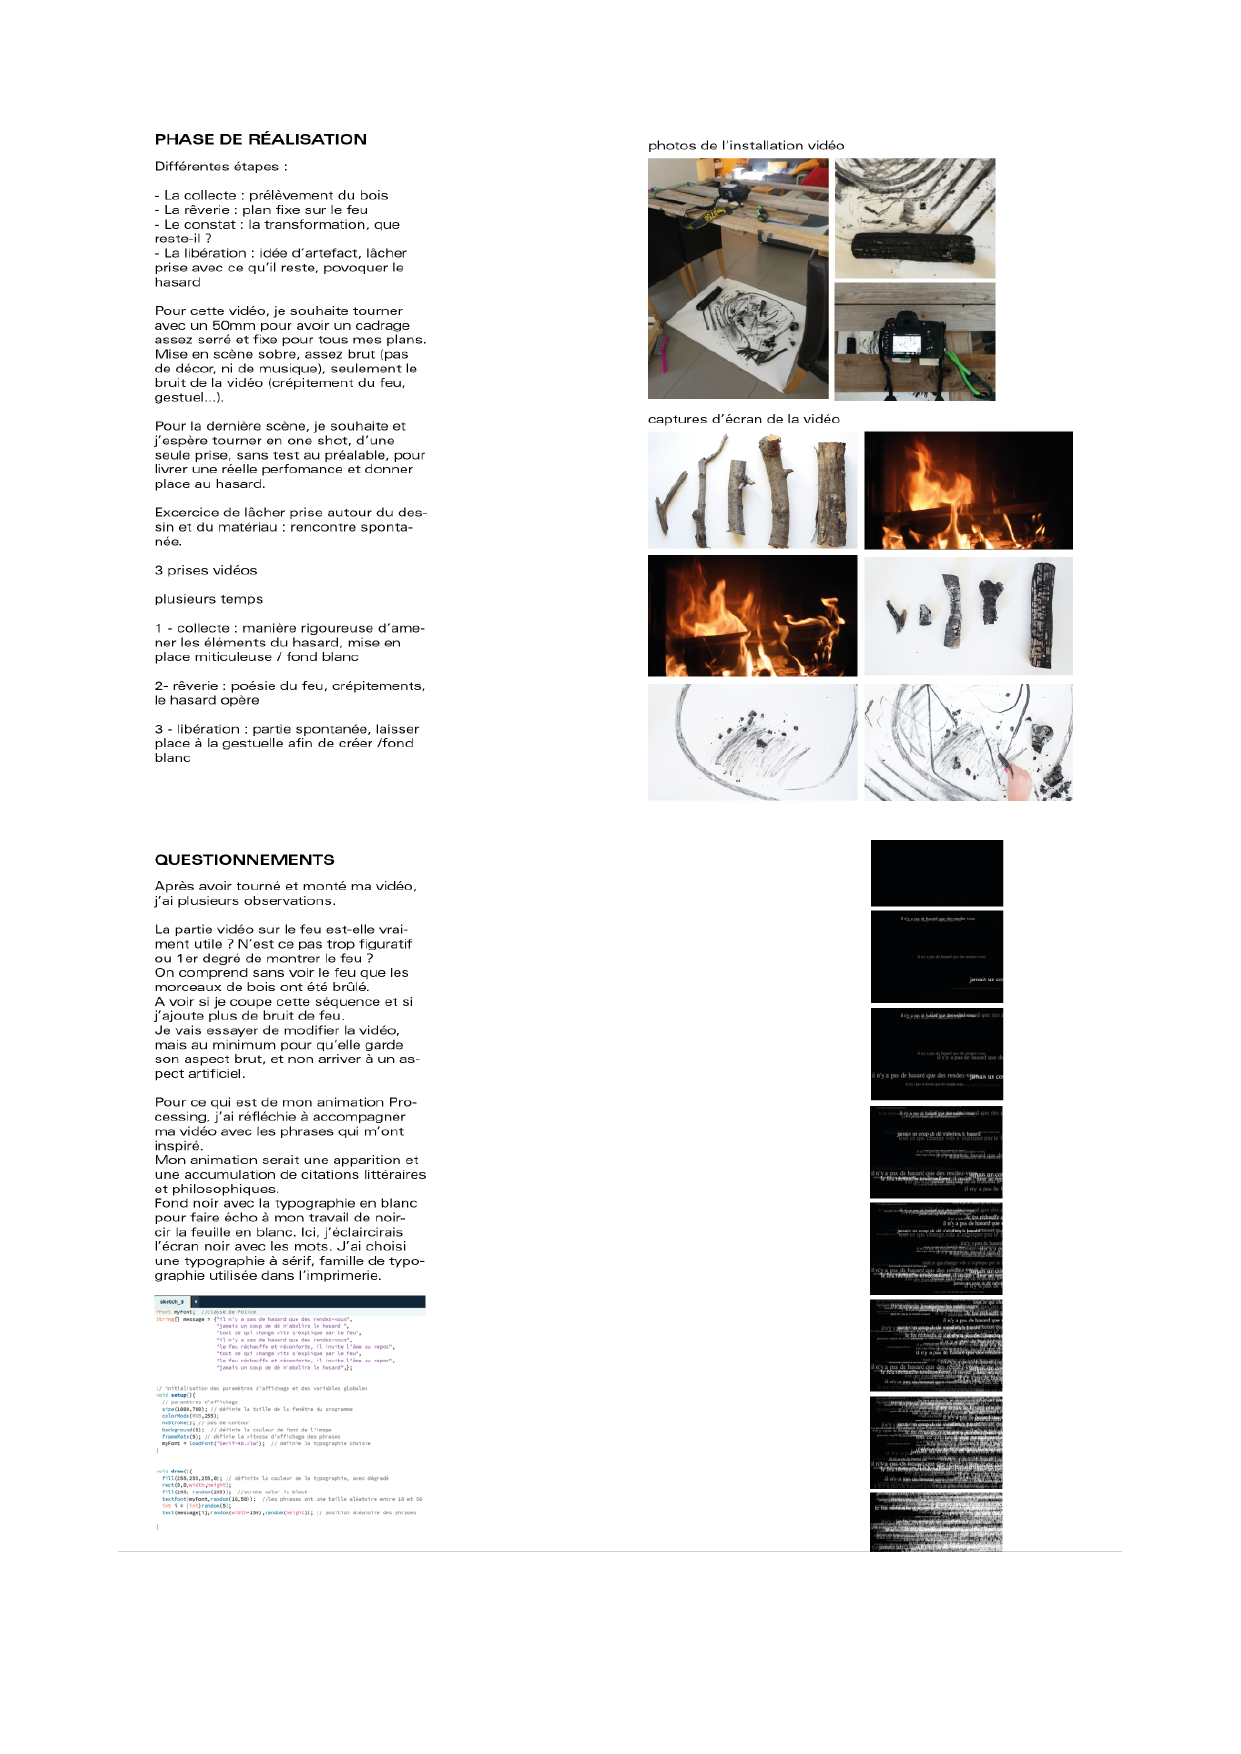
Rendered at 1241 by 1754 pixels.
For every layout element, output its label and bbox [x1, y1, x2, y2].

picture [118, 118, 1123, 828]
picture [118, 840, 1123, 1552]
